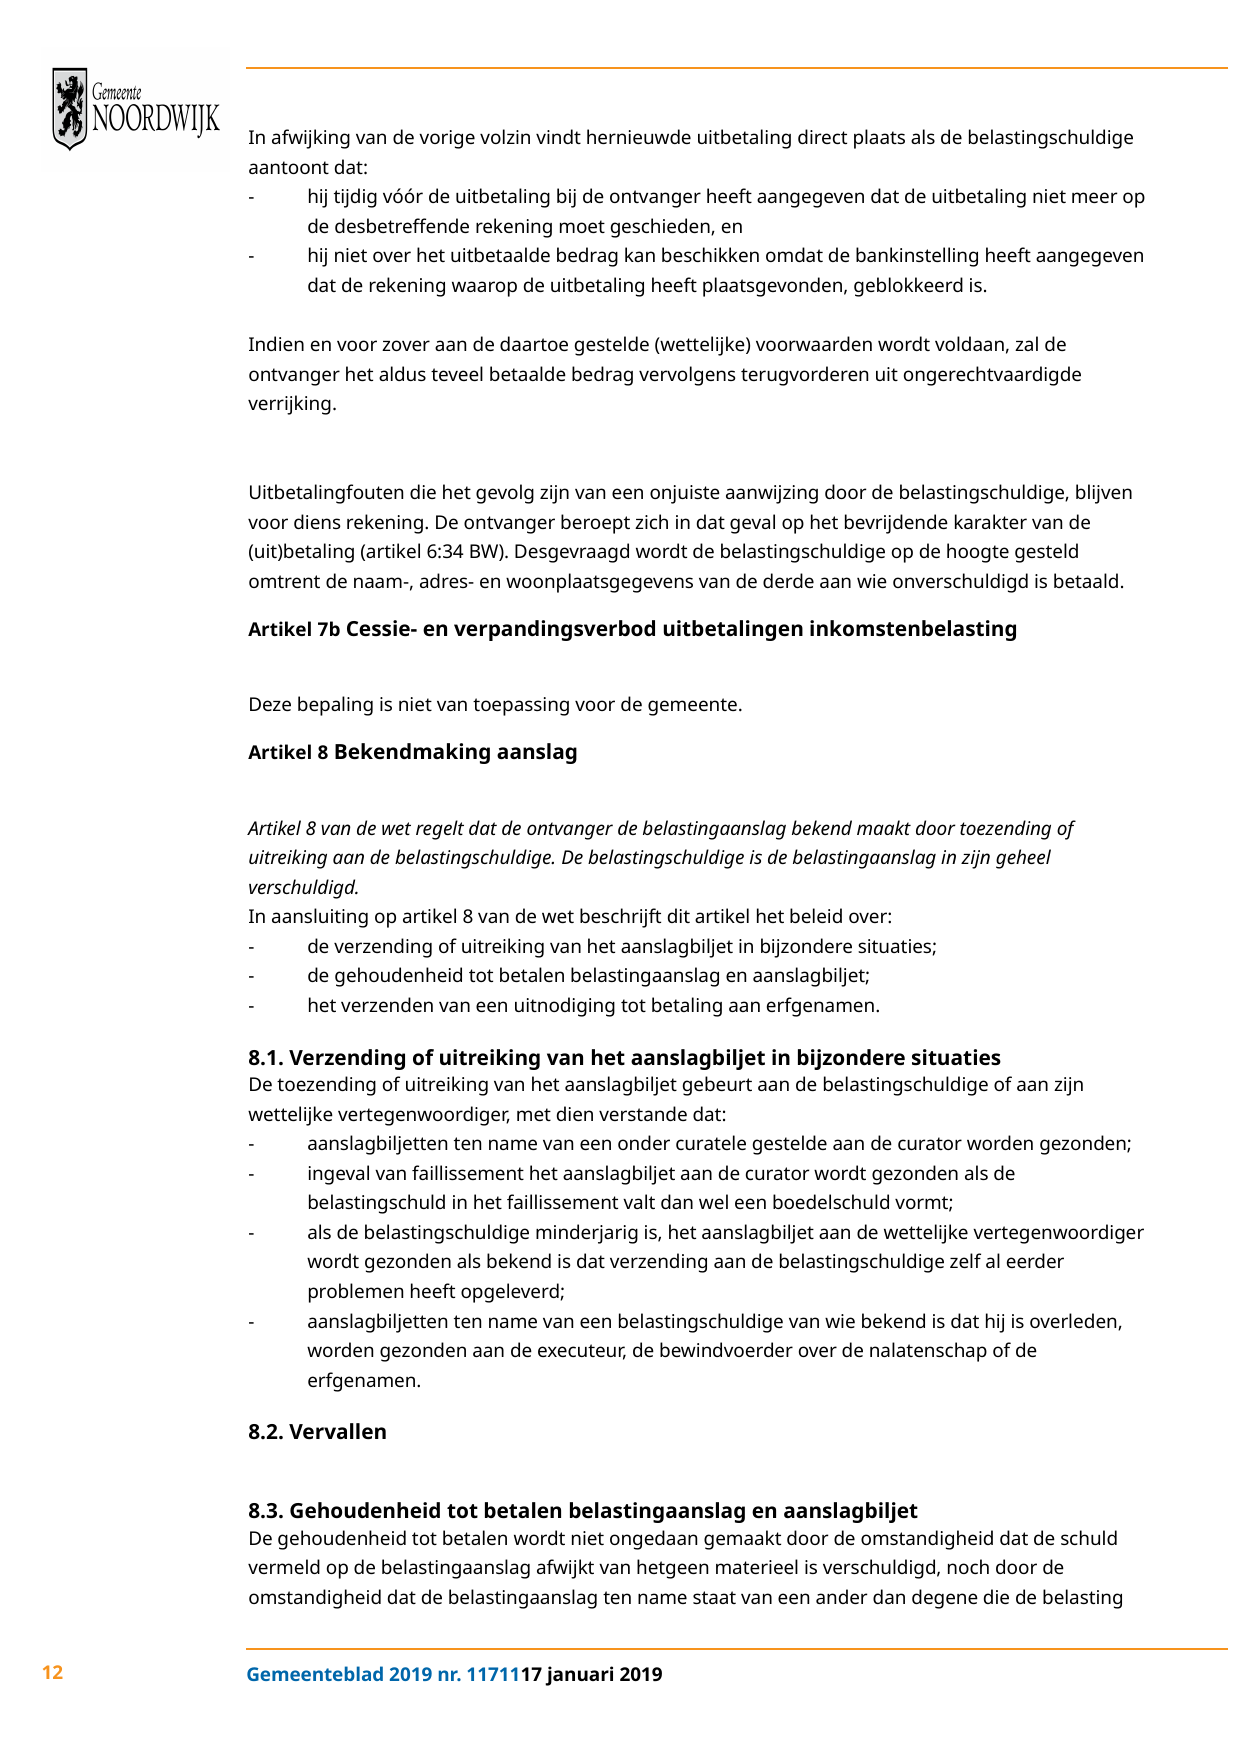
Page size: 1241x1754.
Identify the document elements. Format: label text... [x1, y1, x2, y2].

text In afwijking van de vorige volzin vindt hernieuwde uitbetaling direct plaats als de belastingschuldige aantoont dat: [248, 124, 1152, 180]
list hij tijdig vóór de uitbetaling bij de ontvanger heeft aangegeven dat de uitbetaling niet meer op de desbetreffende rekening moet geschieden, en [248, 183, 1152, 239]
text 8.3. Gehoudenheid tot betalen belastingaanslag en aanslagbiljet [248, 1496, 1152, 1525]
text Artikel 8 Bekendmaking aanslag [248, 737, 1152, 766]
list als de belastingschuldige minderjarig is, het aanslagbiljet aan de wettelijke vertegenwoordiger wordt gezonden als bekend is dat verzending aan de belastingschuldige zelf al eerder problemen heeft opgeleverd; [248, 1219, 1152, 1304]
text In aansluiting op artikel 8 van de wet beschrijft dit artikel het beleid over: [248, 903, 1152, 929]
picture [41, 47, 231, 172]
text Artikel 8 van de wet regelt dat de ontvanger de belastingaanslag bekend maakt door toezending of uitreiking aan de belastingschuldige. De belastingschuldige is de belastingaanslag in zijn geheel verschuldigd. [248, 815, 1152, 900]
list hij niet over het uitbetaalde bedrag kan beschikken omdat de bankinstelling heeft aangegeven dat de rekening waarop de uitbetaling heeft plaatsgevonden, geblokkeerd is. [248, 243, 1152, 298]
text De gehoudenheid tot betalen wordt niet ongedaan gemaakt door de omstandigheid dat de schuld vermeld op de belastingaanslag afwijkt van hetgeen materieel is verschuldigd, noch door de omstandigheid dat de belastingaanslag ten name staat van een ander dan degene die de belasting [248, 1525, 1152, 1609]
text Indien en voor zover aan de daartoe gestelde (wettelijke) voorwaarden wordt voldaan, zal de ontvanger het aldus teveel betaalde bedrag vervolgens terugvorderen uit ongerechtvaardigde verrijking. [248, 331, 1152, 416]
list de verzending of uitreiking van het aanslagbiljet in bijzondere situaties; [248, 933, 1152, 959]
text De toezending of uitreiking van het aanslagbiljet gebeurt aan de belastingschuldige of aan zijn wettelijke vertegenwoordiger, met dien verstande dat: [248, 1071, 1152, 1126]
list het verzenden van een uitnodiging tot betaling aan erfgenamen. [248, 992, 1152, 1018]
text Uitbetalingfouten die het gevolg zijn van een onjuiste aanwijzing door de belastingschuldige, blijven voor diens rekening. De ontvanger beroept zich in dat geval op het bevrijdende karakter van de (uit)betaling (artikel 6:34 BW). Desgevraagd wordt de belastingschuldige op de hoogte gesteld omtrent de naam-, adres- en woonplaatsgegevens van de derde aan wie onverschuldigd is betaald. [248, 479, 1152, 594]
list de gehoudenheid tot betalen belastingaanslag en aanslagbiljet; [248, 963, 1152, 988]
list aanslagbiljetten ten name van een onder curatele gestelde aan de curator worden gezonden; [248, 1130, 1152, 1156]
text 8.2. Vervallen [248, 1417, 1152, 1446]
list ingeval van faillissement het aanslagbiljet aan de curator wordt gezonden als de belastingschuld in het faillissement valt dan wel een boedelschuld vormt; [248, 1160, 1152, 1215]
list aanslagbiljetten ten name van een belastingschuldige van wie bekend is dat hij is overleden, worden gezonden aan de executeur, de bewindvoerder over de nalatenschap of de erfgenamen. [248, 1308, 1152, 1393]
text 8.1. Verzending of uitreiking van het aanslagbiljet in bijzondere situaties [248, 1043, 1152, 1071]
text Deze bepaling is niet van toepassing voor de gemeente. [248, 691, 1152, 717]
text Artikel 7b Cessie- en verpandingsverbod uitbetalingen inkomstenbelasting [248, 614, 1152, 642]
